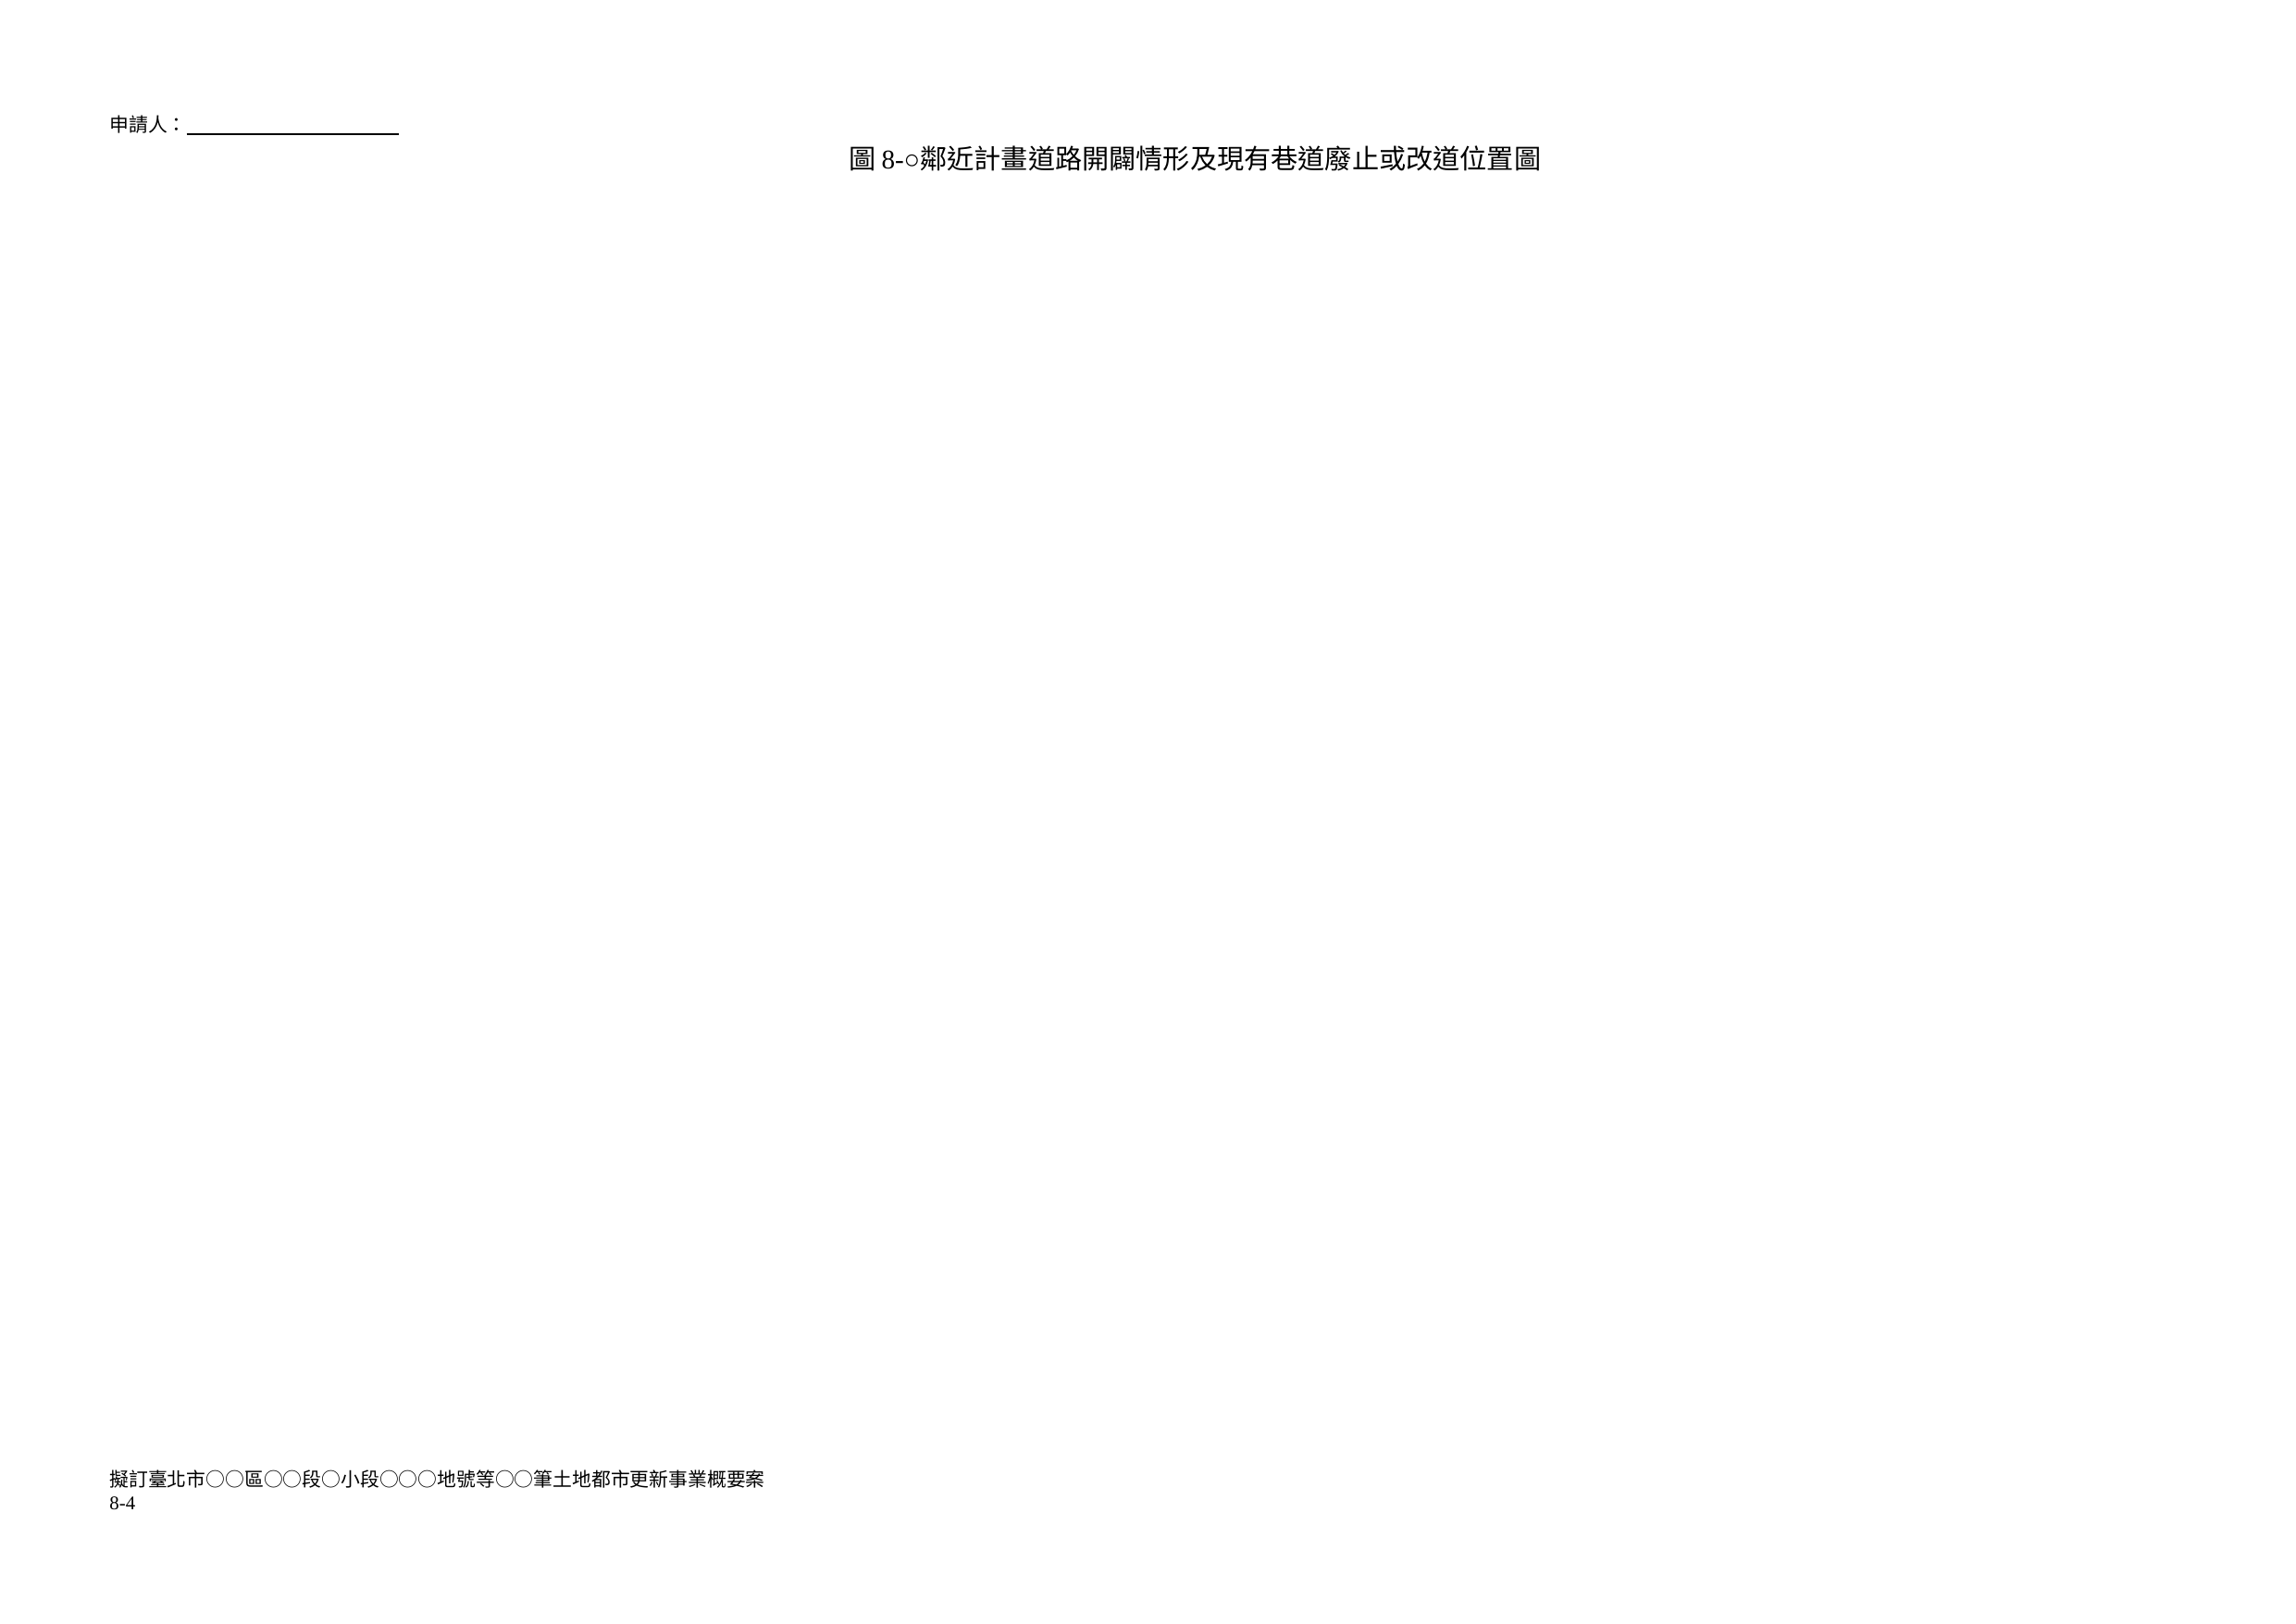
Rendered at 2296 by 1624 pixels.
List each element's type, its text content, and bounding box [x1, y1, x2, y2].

text 圖8-○鄰近計畫道路開闢情形及現有巷道廢止或改道位置圖 [203, 137, 2186, 177]
